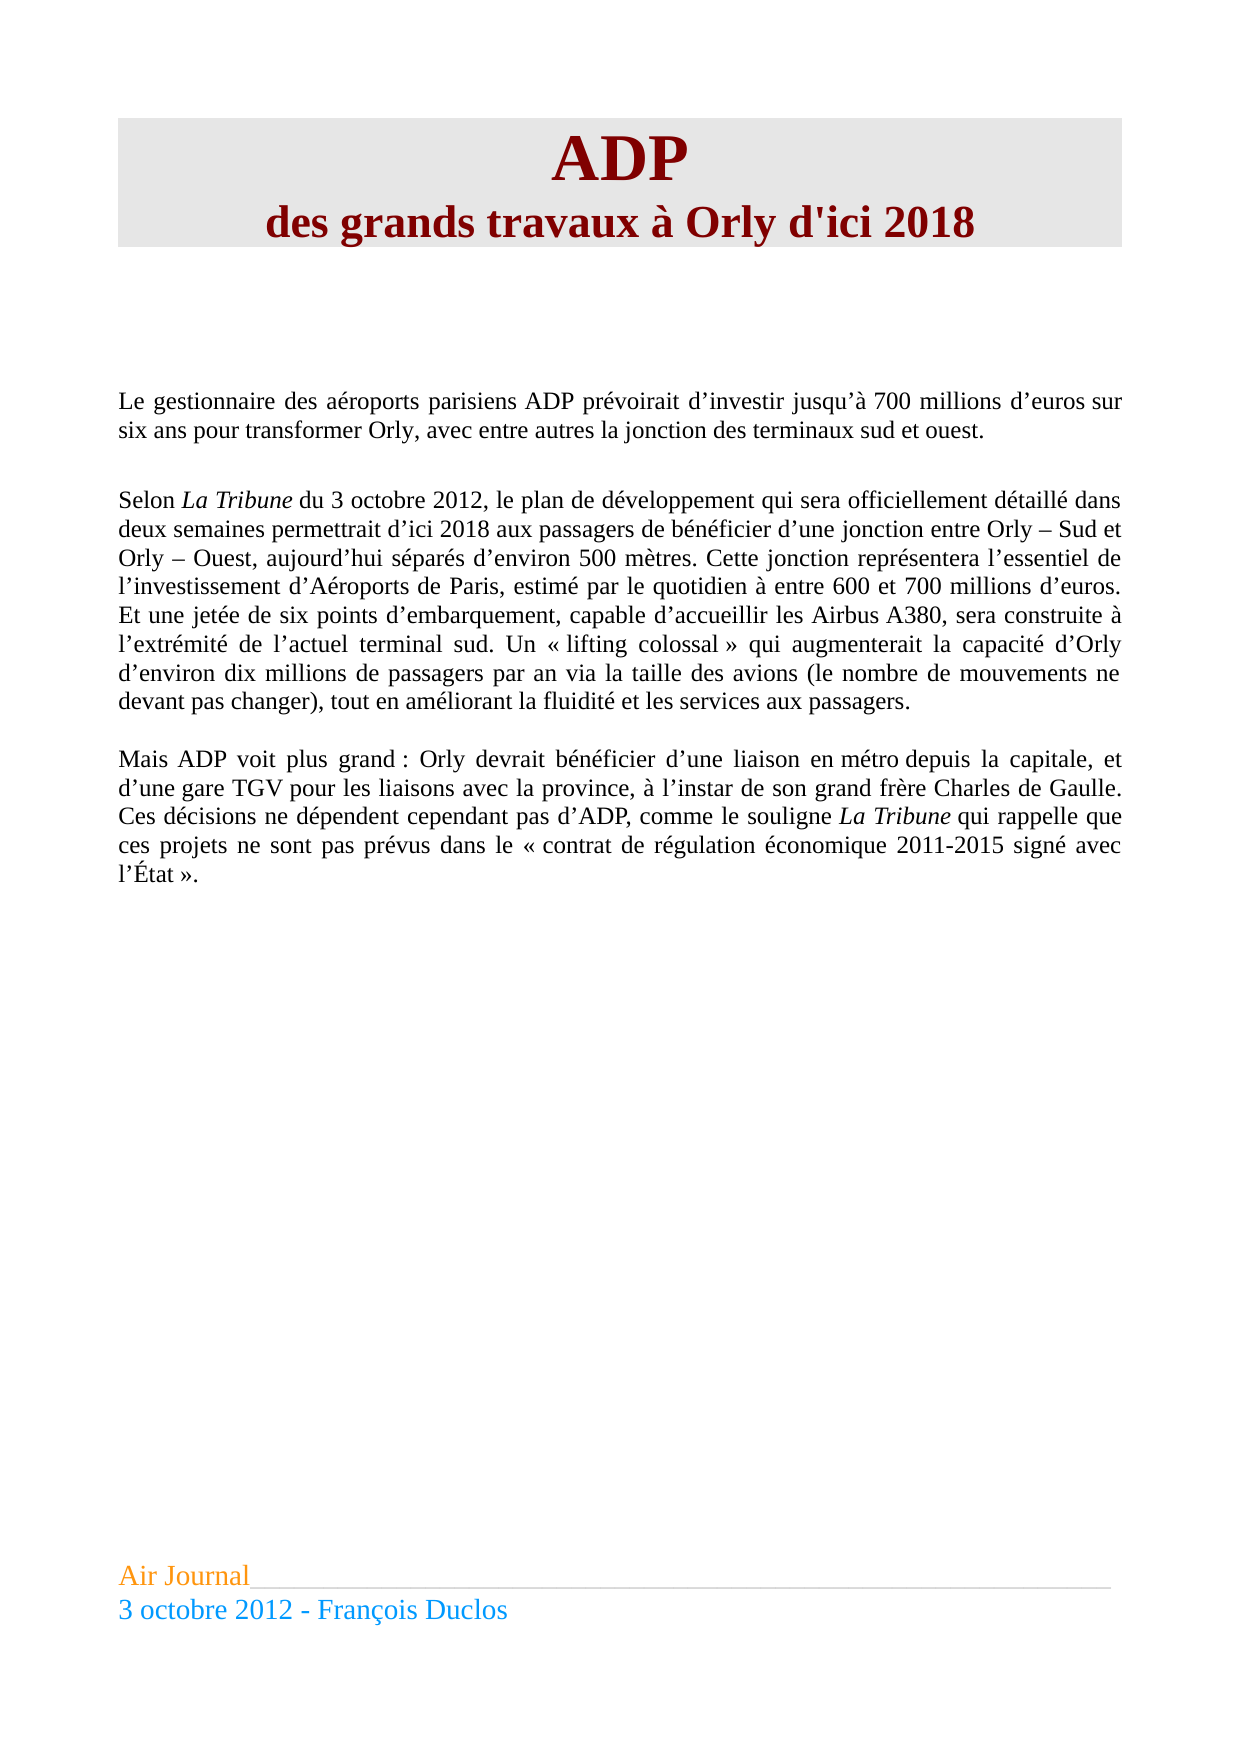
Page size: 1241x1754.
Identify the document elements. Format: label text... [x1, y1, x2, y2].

text Mais ADP voit plus grand : Orly devrait bénéficier d’une liaison en métro depuis la capitale, et d’une gare TGV pour les liaisons avec la province, à l’instar de son grand frère Charles de Gaulle. Ces décisions ne dépendent cependant pas d’ADP, comme le souligne La Tribune qui rappelle que ces projets ne sont pas prévus dans le « contrat de régulation économique 2011-2015 signé avec l’État ». [118, 744, 1122, 888]
text Selon La Tribune du 3 octobre 2012, le plan de développement qui sera officiellement détaillé dans deux semaines permettrait d’ici 2018 aux passagers de bénéficier d’une jonction entre Orly – Sud et Orly – Ouest, aujourd’hui séparés d’environ 500 mètres. Cette jonction représentera l’essentiel de l’investissement d’Aéroports de Paris, estimé par le quotidien à entre 600 et 700 millions d’euros. Et une jetée de six points d’embarquement, capable d’accueillir les Airbus A380, sera construite à l’extrémité de l’actuel terminal sud. Un « lifting colossal » qui augmenterait la capacité d’Orly d’environ dix millions de passagers par an via la taille des avions (le nombre de mouvements ne devant pas changer), tout en améliorant la fluidité et les services aux passagers. [118, 485, 1122, 715]
text ADP [118, 118, 1122, 195]
text Le gestionnaire des aéroports parisiens ADP prévoirait d’investir jusqu’à 700 millions d’euros sur six ans pour transformer Orly, avec entre autres la jonction des terminaux sud et ouest. [118, 386, 1122, 444]
text des grands travaux à Orly d'ici 2018 [118, 195, 1122, 247]
text 3 octobre 2012 - François Duclos [118, 1592, 1122, 1626]
text Air Journal___________________________________________________________ [118, 1558, 1122, 1592]
